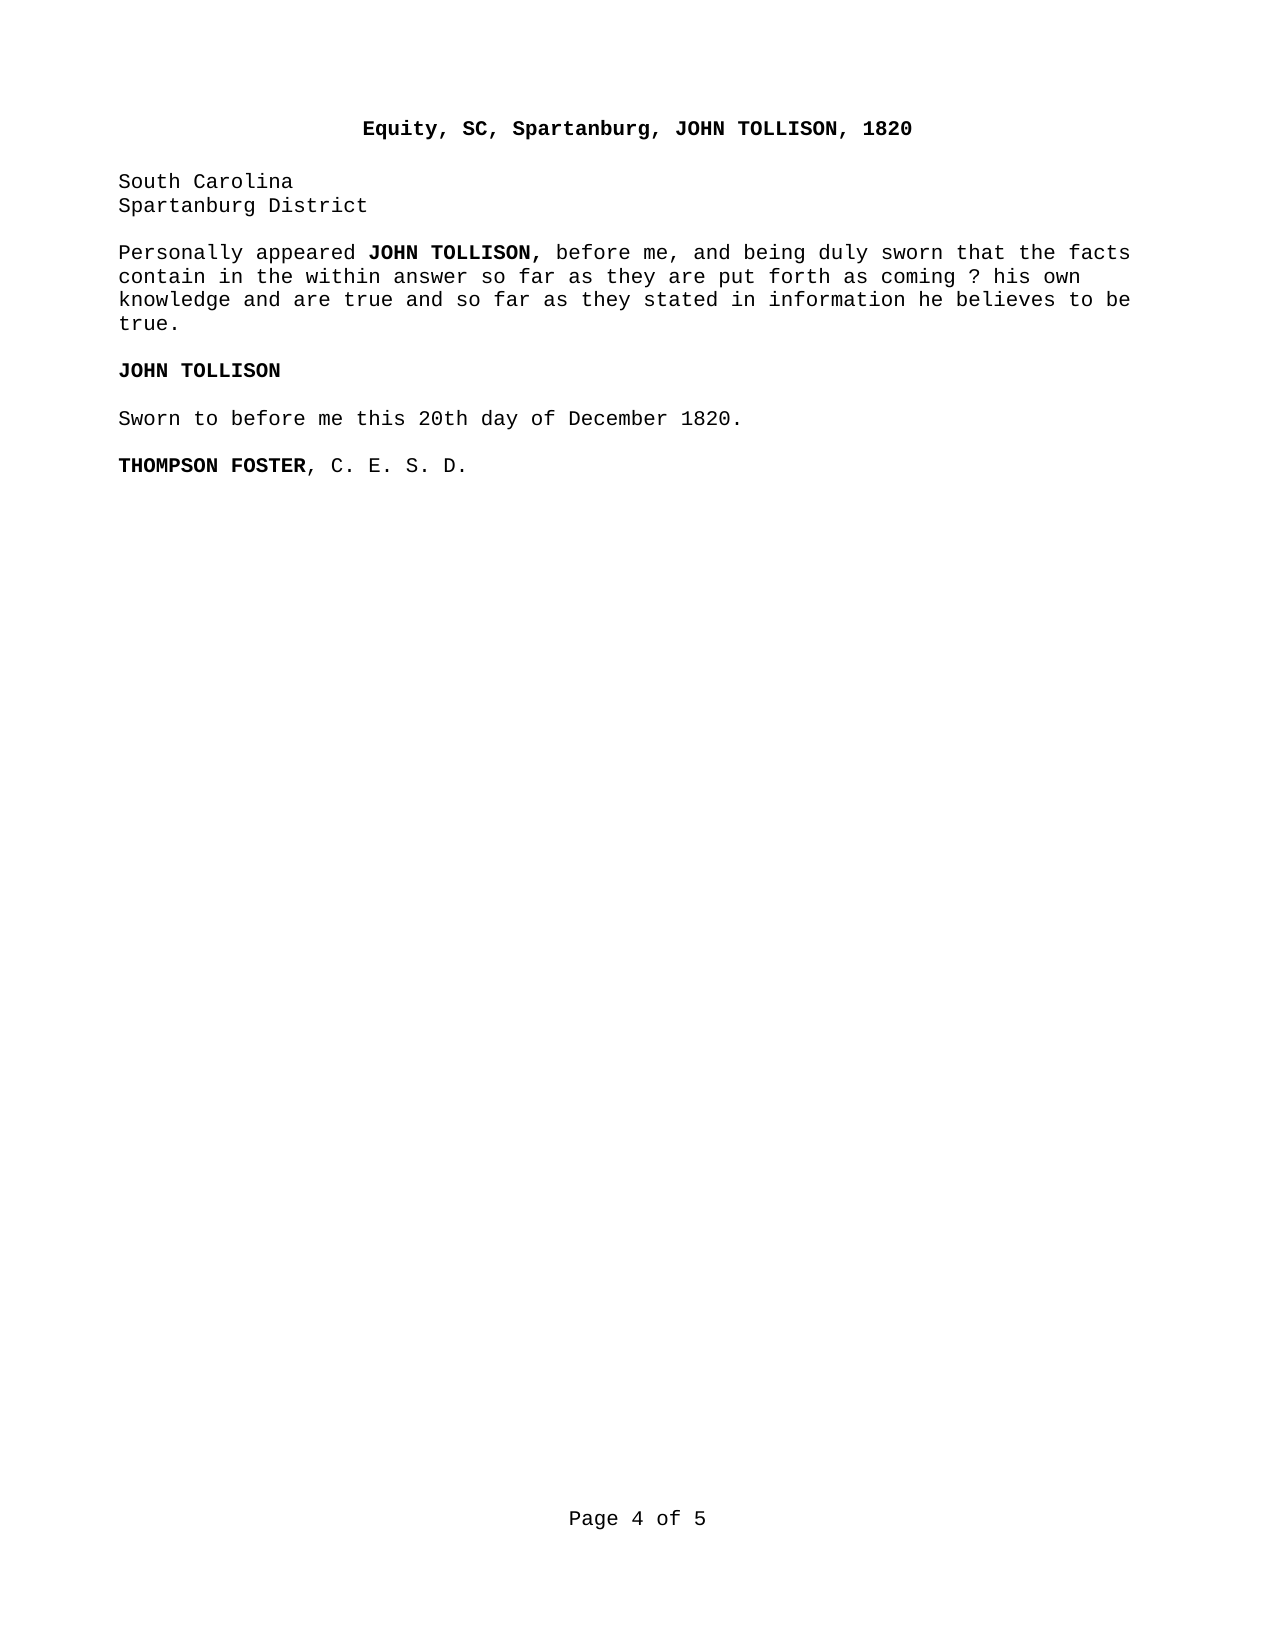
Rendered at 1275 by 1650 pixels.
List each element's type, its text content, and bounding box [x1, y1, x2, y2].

text THOMPSON FOSTER, c. e. s. d. [118, 455, 1157, 479]
text Personally appeared JOHN TOLLISON, before me, and being duly sworn that the facts contain in the within answer so far as they are put forth as coming ? his own knowledge and are true and so far as they stated in information he believes to be true. [118, 242, 1157, 337]
text South Carolina [118, 171, 1157, 195]
text JOHN TOLLISON [118, 360, 1157, 384]
text Spartanburg District [118, 195, 1157, 218]
text Sworn to before me this 20th day of December 1820. [118, 408, 1157, 431]
